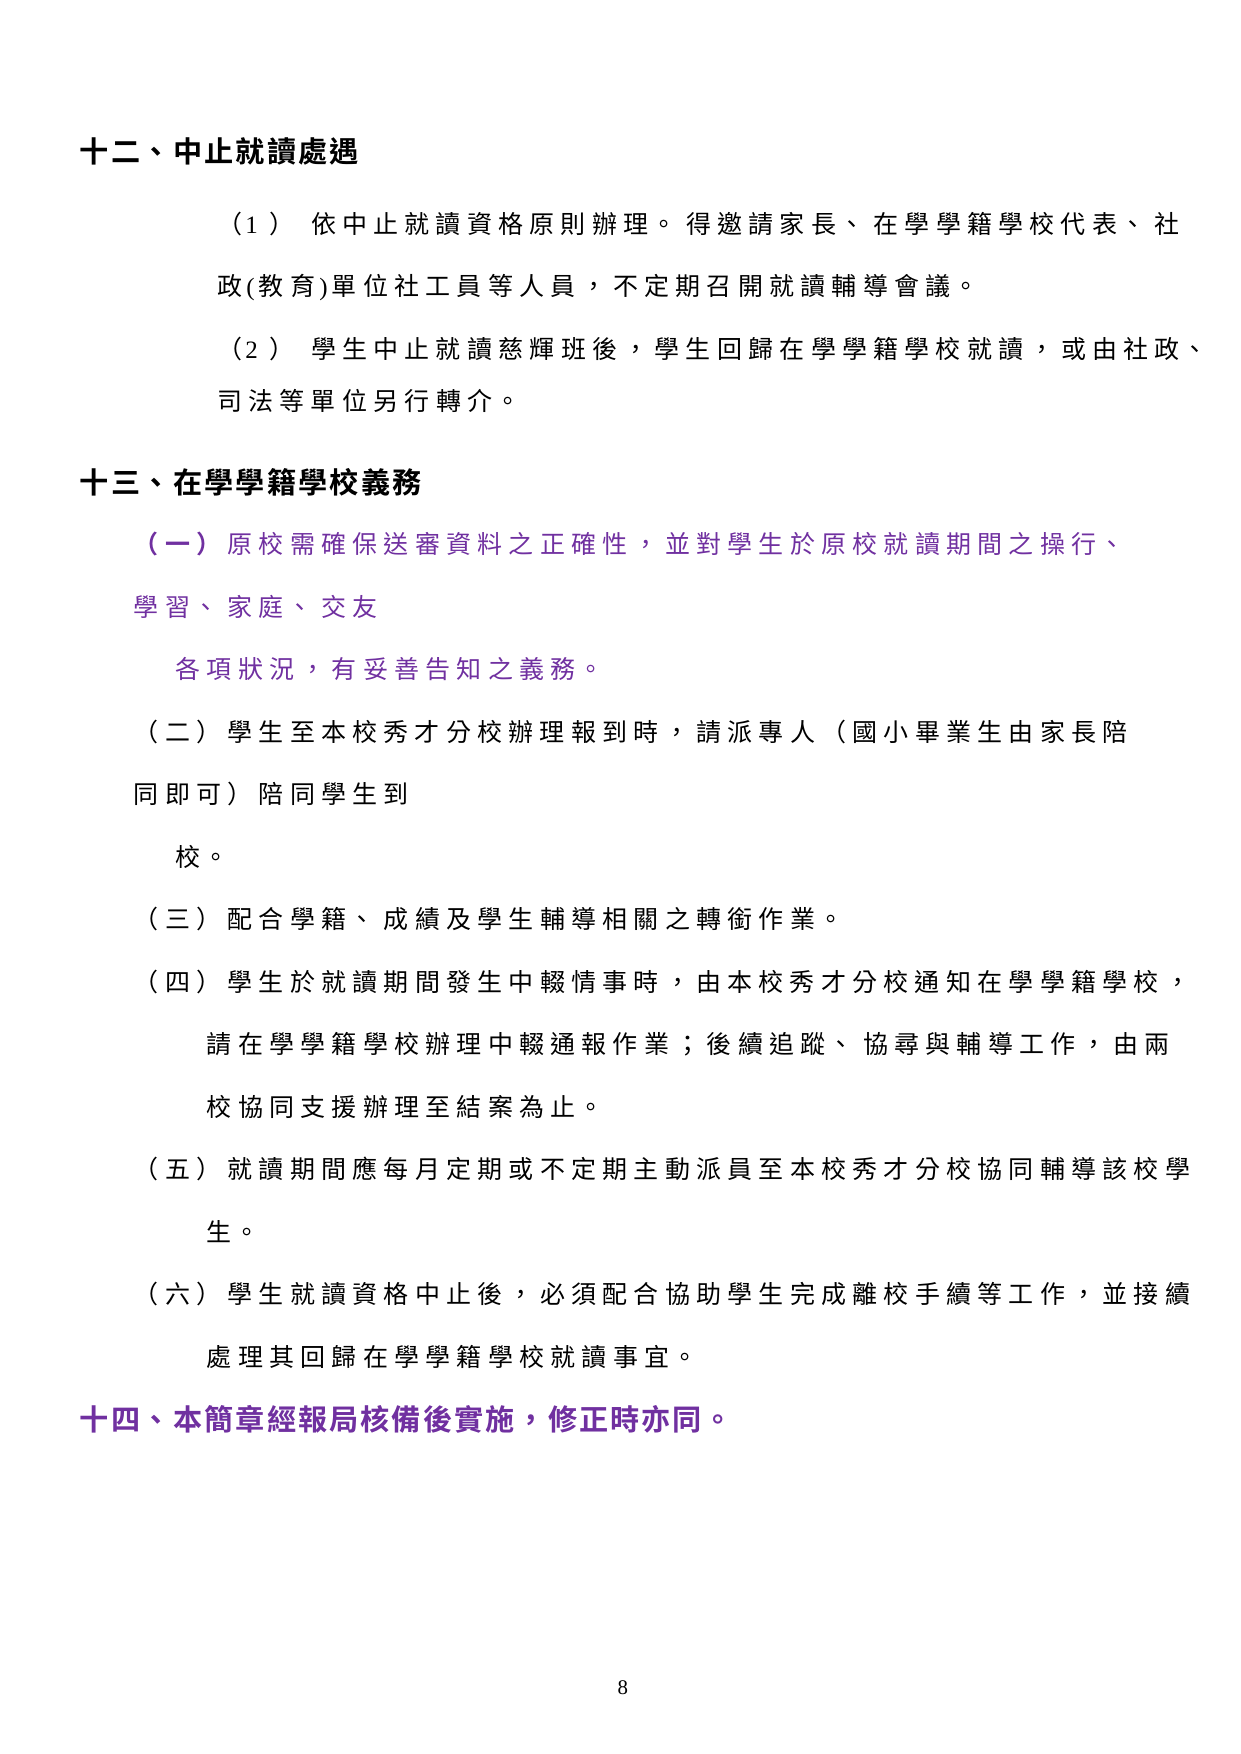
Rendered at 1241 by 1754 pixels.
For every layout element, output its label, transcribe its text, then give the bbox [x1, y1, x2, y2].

text 校。 [116, 814, 1158, 876]
text （六）學生就讀資格中止後，必須配合協助學生完成離校手續等工作，並接續處理其回歸在學學籍學校就讀事宜。 [128, 1251, 1199, 1376]
list 依中止就讀資格原則辦理。得邀請家長、在學學籍學校代表、社政(教育)單位社工員等人員，不定期召開就讀輔導會議。 [205, 170, 1199, 295]
list 學生中止就讀慈輝班後，學生回歸在學學籍學校就讀，或由社政、司法等單位另行轉介。 [205, 295, 1199, 420]
text （五）就讀期間應每月定期或不定期主動派員至本校秀才分校協同輔導該校學生。 [128, 1126, 1199, 1251]
text （二）學生至本校秀才分校辦理報到時，請派專人（國小畢業生由家長陪同即可）陪同學生到 [116, 689, 1158, 814]
text 各項狀況，有妥善告知之義務。 [116, 626, 1158, 689]
text 十四、本簡章經報局核備後實施，修正時亦同。 [78, 1376, 1199, 1439]
text （一）原校需確保送審資料之正確性，並對學生於原校就讀期間之操行、學習、家庭、交友 [116, 501, 1158, 626]
text 十二、中止就讀處遇 [78, 108, 1158, 170]
text 十三、在學學籍學校義務 [78, 439, 1199, 501]
text （三）配合學籍、成績及學生輔導相關之轉銜作業。 [78, 876, 1199, 939]
text （四）學生於就讀期間發生中輟情事時，由本校秀才分校通知在學學籍學校，請在學學籍學校辦理中輟通報作業；後續追蹤、協尋與輔導工作，由兩校協同支援辦理至結案為止。 [128, 939, 1199, 1126]
